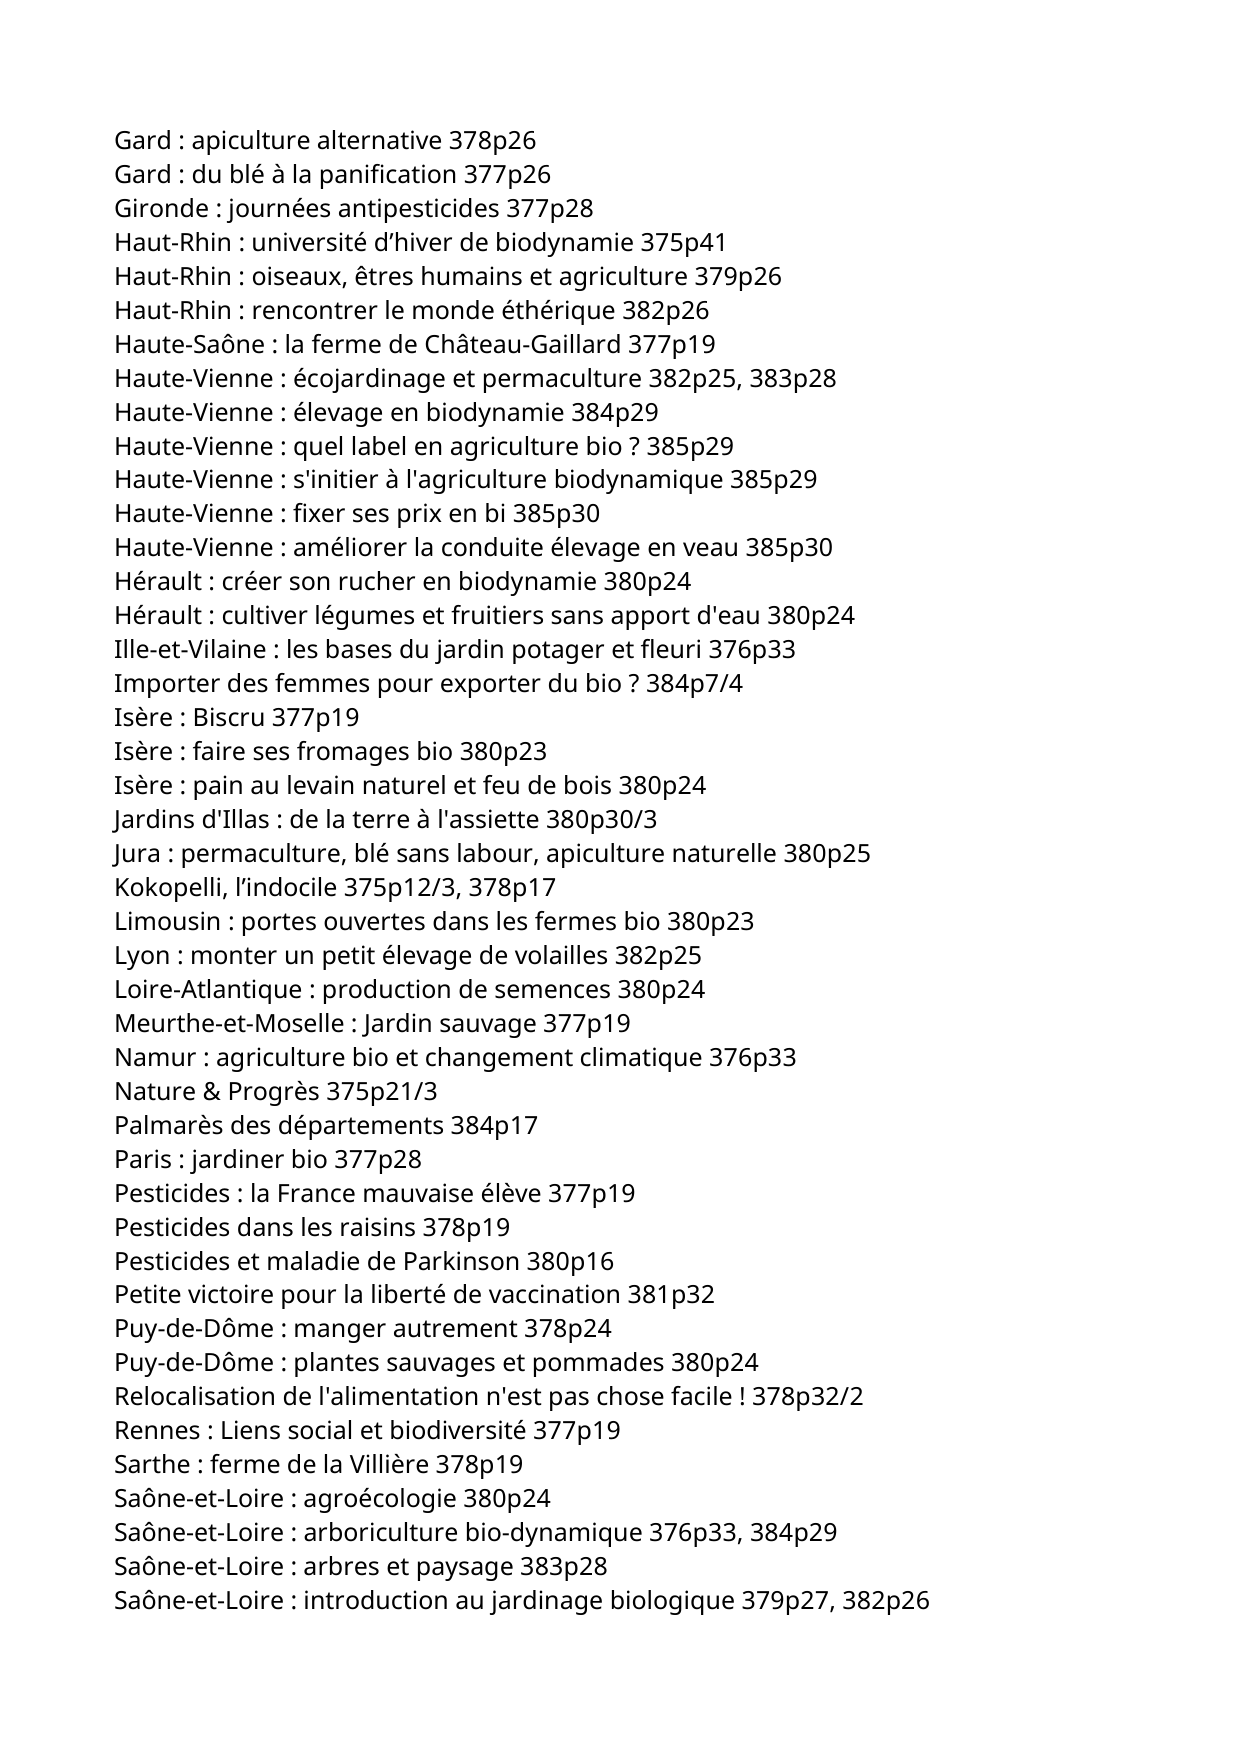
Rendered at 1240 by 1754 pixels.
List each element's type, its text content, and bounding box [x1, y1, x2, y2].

text Haute-Vienne : quel label en agriculture bio ? 385p29 [114, 428, 1126, 462]
text Ille-et-Vilaine : les bases du jardin potager et fleuri 376p33 [114, 632, 1126, 666]
text Hérault : créer son rucher en biodynamie 380p24 [114, 564, 1126, 598]
text Haute-Vienne : écojardinage et permaculture 382p25, 383p28 [114, 361, 1126, 394]
text Gard : du blé à la panification 377p26 [114, 157, 1126, 191]
text Saône-et-Loire : arbres et paysage 383p28 [114, 1549, 1126, 1583]
text Nature & Progrès 375p21/3 [114, 1074, 1126, 1108]
text Haute-Vienne : améliorer la conduite élevage en veau 385p30 [114, 530, 1126, 564]
text Haute-Vienne : s'initier à l'agriculture biodynamique 385p29 [114, 462, 1126, 496]
text Saône-et-Loire : introduction au jardinage biologique 379p27, 382p26 [114, 1583, 1126, 1617]
text Limousin : portes ouvertes dans les fermes bio 380p23 [114, 904, 1126, 938]
text Haute-Vienne : fixer ses prix en bi 385p30 [114, 496, 1126, 530]
text Haut-Rhin : rencontrer le monde éthérique 382p26 [114, 293, 1126, 327]
text Hérault : cultiver légumes et fruitiers sans apport d'eau 380p24 [114, 598, 1126, 632]
text Haut-Rhin : oiseaux, êtres humains et agriculture 379p26 [114, 259, 1126, 293]
text Kokopelli, l’indocile 375p12/3, 378p17 [114, 870, 1126, 904]
text Rennes : Liens social et biodiversité 377p19 [114, 1413, 1126, 1447]
text Pesticides dans les raisins 378p19 [114, 1209, 1126, 1243]
text Saône-et-Loire : agroécologie 380p24 [114, 1481, 1126, 1515]
text Lyon : monter un petit élevage de volailles 382p25 [114, 938, 1126, 972]
text Petite victoire pour la liberté de vaccination 381p32 [114, 1277, 1126, 1311]
text Jardins d'Illas : de la terre à l'assiette 380p30/3 [114, 802, 1126, 836]
text Pesticides : la France mauvaise élève 377p19 [114, 1176, 1126, 1209]
text Saône-et-Loire : arboriculture bio-dynamique 376p33, 384p29 [114, 1515, 1126, 1549]
text Sarthe : ferme de la Villière 378p19 [114, 1447, 1126, 1481]
text Puy-de-Dôme : plantes sauvages et pommades 380p24 [114, 1345, 1126, 1379]
text Meurthe-et-Moselle : Jardin sauvage 377p19 [114, 1006, 1126, 1040]
text Namur : agriculture bio et changement climatique 376p33 [114, 1040, 1126, 1074]
text Jura : permaculture, blé sans labour, apiculture naturelle 380p25 [114, 836, 1126, 870]
text Haut-Rhin : université d’hiver de biodynamie 375p41 [114, 225, 1126, 259]
text Relocalisation de l'alimentation n'est pas chose facile ! 378p32/2 [114, 1379, 1126, 1413]
text Haute-Saône : la ferme de Château-Gaillard 377p19 [114, 327, 1126, 361]
text Palmarès des départements 384p17 [114, 1108, 1126, 1142]
text Gard : apiculture alternative 378p26 [114, 123, 1126, 157]
text Pesticides et maladie de Parkinson 380p16 [114, 1243, 1126, 1277]
text Paris : jardiner bio 377p28 [114, 1142, 1126, 1176]
text Isère : Biscru 377p19 [114, 700, 1126, 734]
text Puy-de-Dôme : manger autrement 378p24 [114, 1311, 1126, 1345]
text Isère : pain au levain naturel et feu de bois 380p24 [114, 768, 1126, 802]
text Isère : faire ses fromages bio 380p23 [114, 734, 1126, 768]
text Importer des femmes pour exporter du bio ? 384p7/4 [114, 666, 1126, 700]
text Gironde : journées antipesticides 377p28 [114, 191, 1126, 225]
text Loire-Atlantique : production de semences 380p24 [114, 972, 1126, 1006]
text Haute-Vienne : élevage en biodynamie 384p29 [114, 394, 1126, 428]
